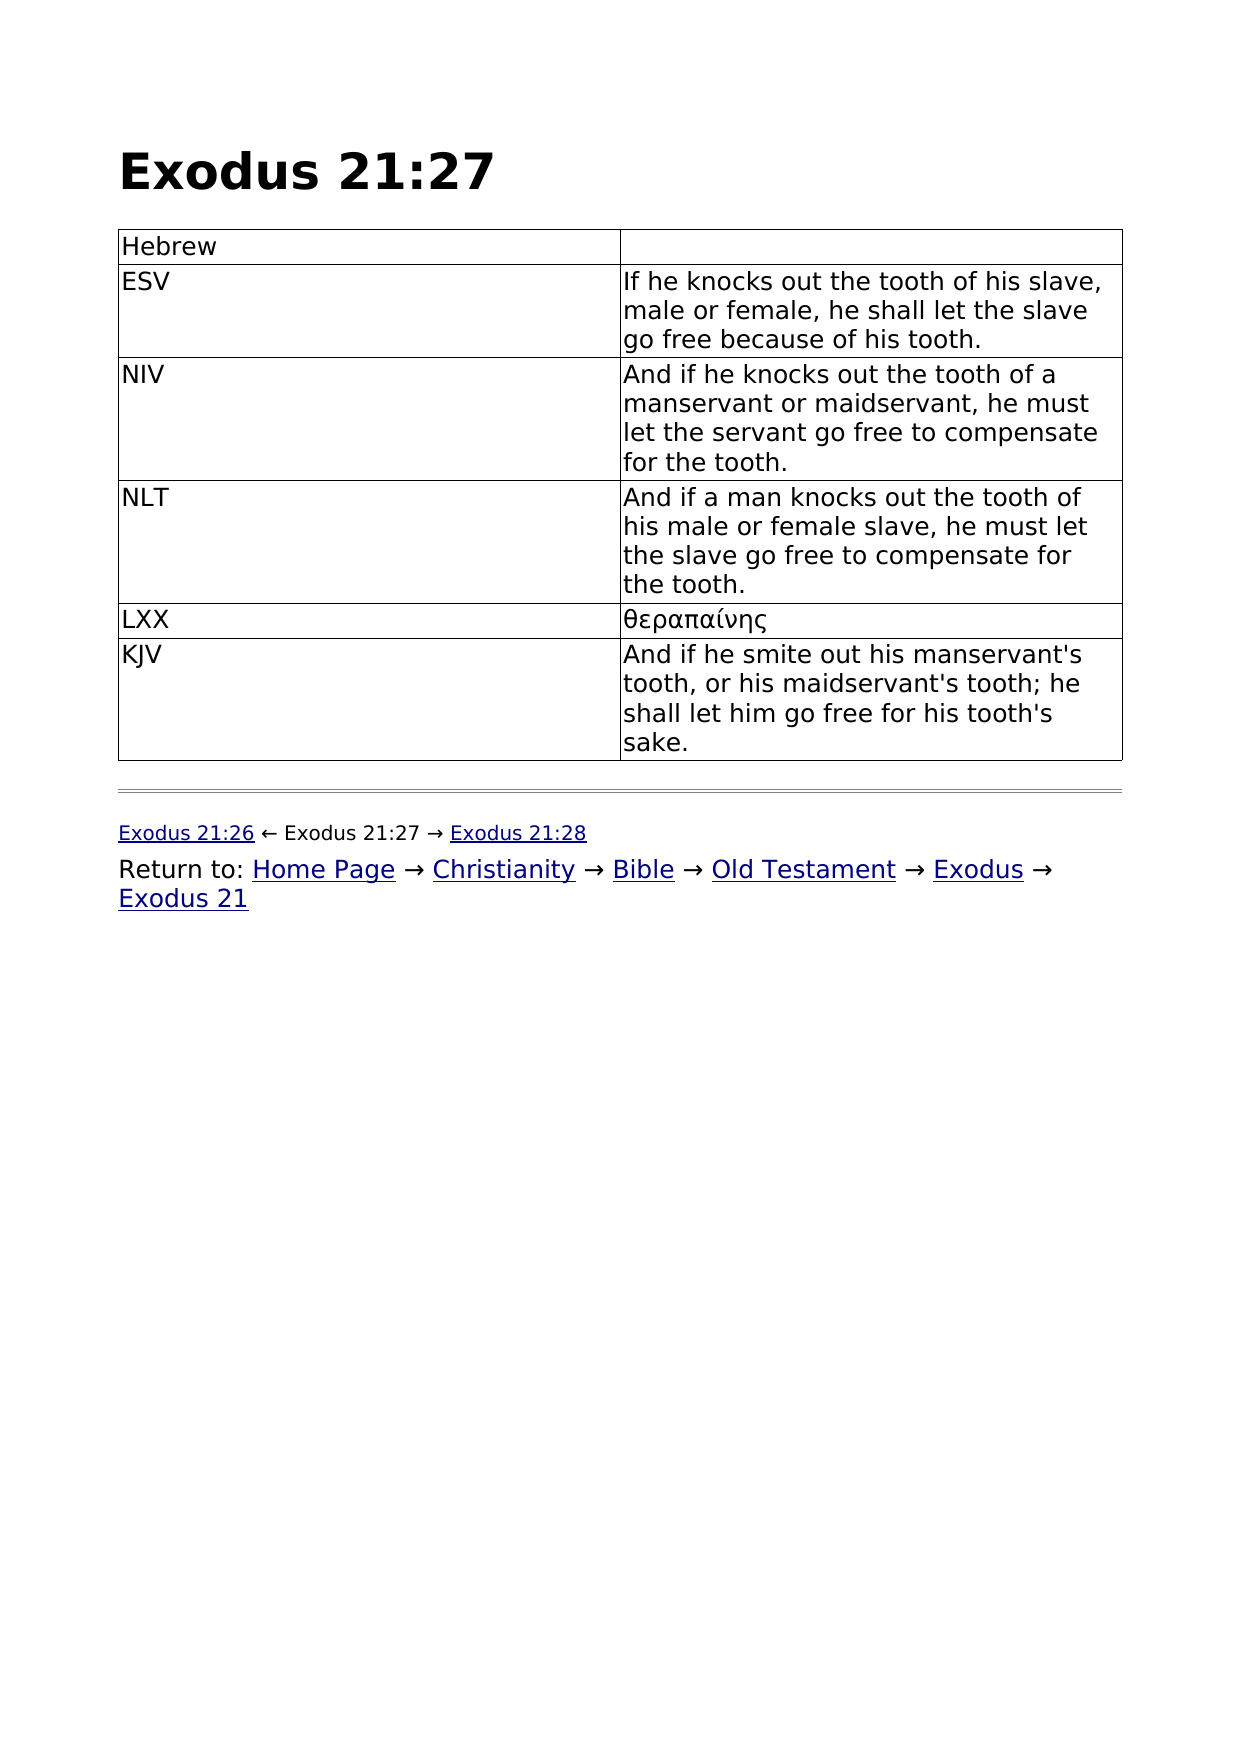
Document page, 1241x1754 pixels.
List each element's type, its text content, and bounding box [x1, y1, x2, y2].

table_cell ESV [119, 265, 620, 357]
table_cell θεραπαίνης [621, 604, 1122, 637]
table_cell KJV [119, 639, 620, 760]
table_cell If he knocks out the tooth of his slave, male or female, he shall let the slave go free because of his tooth. [621, 265, 1122, 357]
table_cell LXX [119, 604, 620, 637]
table_cell And if he smite out his manservant's tooth, or his maidservant's tooth; he shall let him go free for his tooth's sake. [621, 639, 1122, 760]
table_header Hebrew [119, 230, 620, 264]
text Exodus 21:26 ← Exodus 21:27 → Exodus 21:28 [118, 821, 1122, 855]
table_header [621, 230, 1122, 264]
table_cell NIV [119, 358, 620, 480]
subtitle Exodus 21:27 [118, 143, 1122, 201]
table_cell And if he knocks out the tooth of a manservant or maidservant, he must let the servant go free to compensate for the tooth. [621, 358, 1122, 480]
table_cell NLT [119, 481, 620, 602]
table_cell And if a man knocks out the tooth of his male or female slave, he must let the slave go free to compensate for the tooth. [621, 481, 1122, 602]
text Return to: Home Page → Christianity → Bible → Old Testament → Exodus → Exodus 21 [118, 855, 1122, 914]
